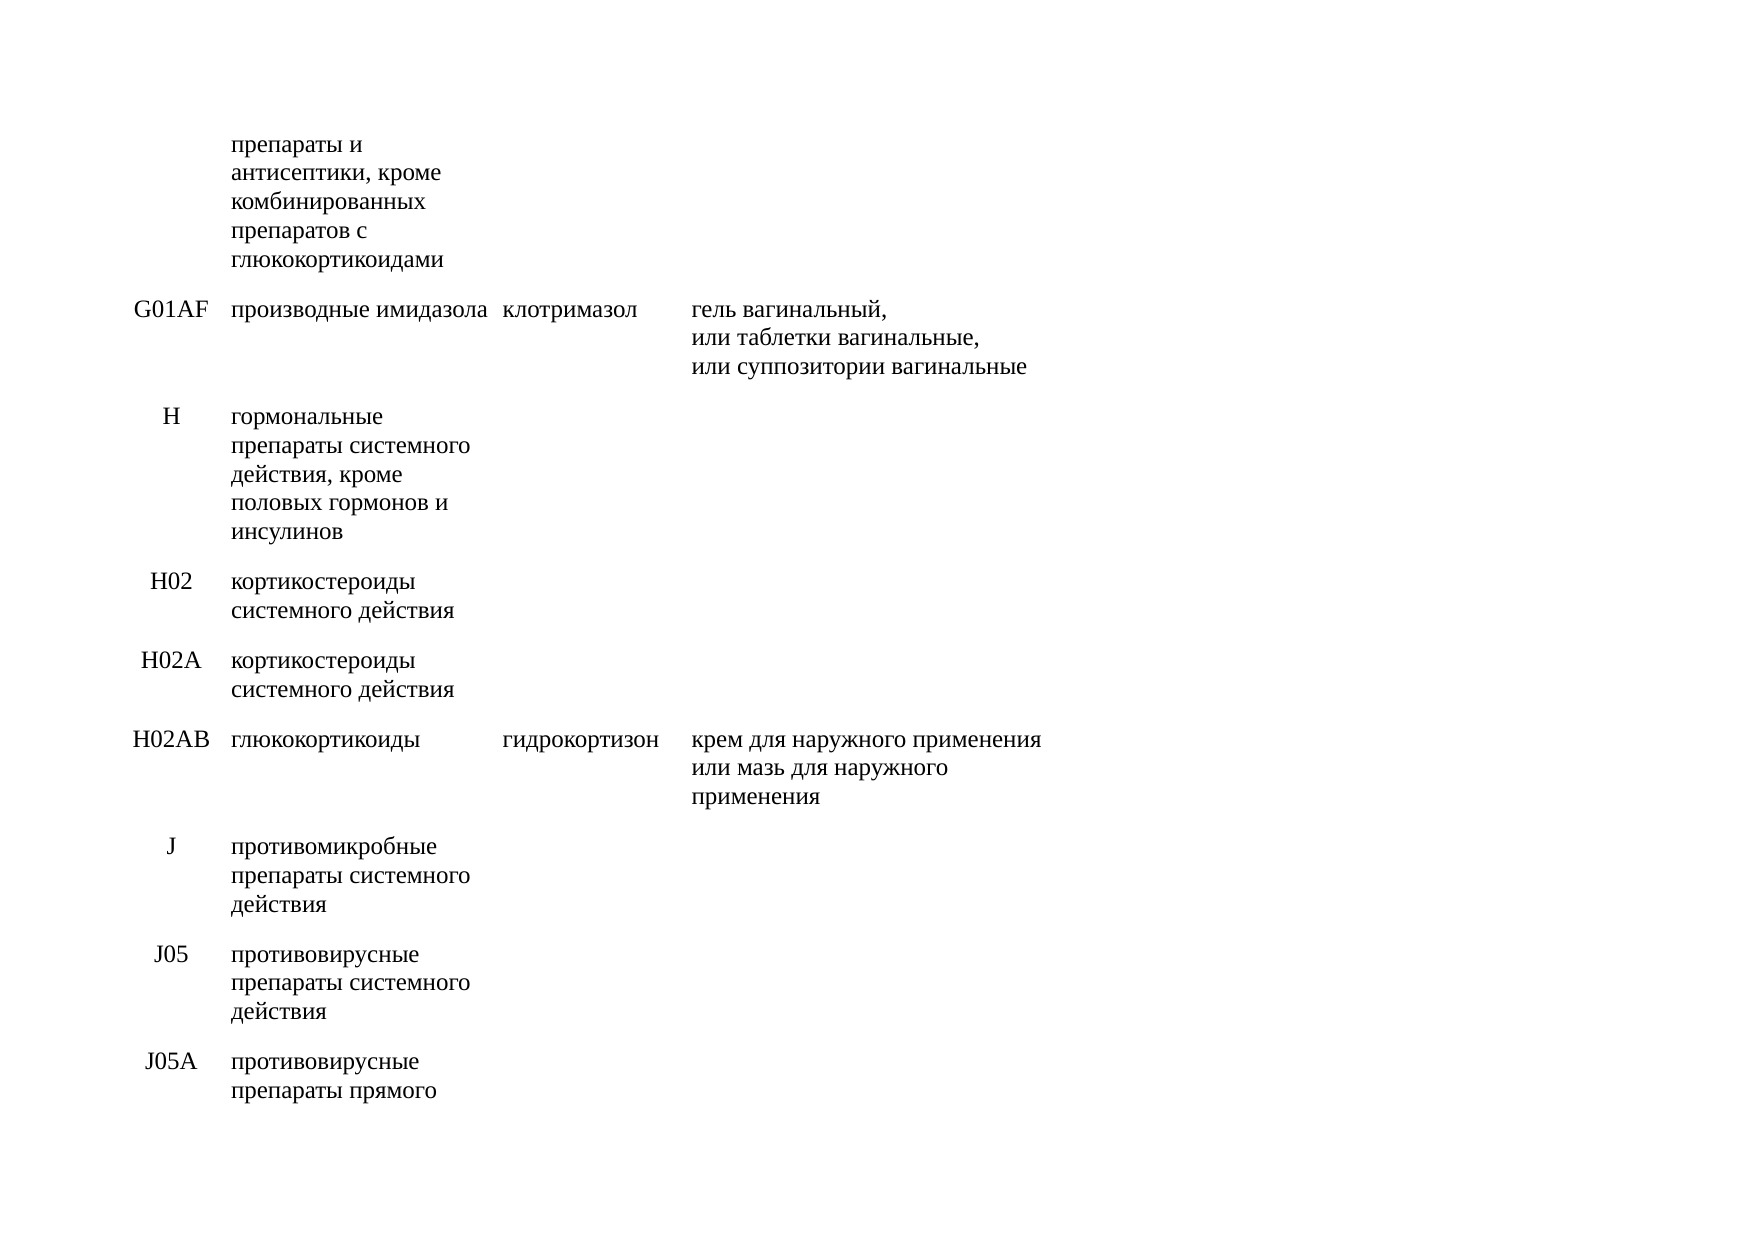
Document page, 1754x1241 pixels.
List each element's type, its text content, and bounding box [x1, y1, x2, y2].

table_cell крем для наружного применения или мазь для наружного применения [685, 713, 1063, 821]
table_cell глюкокортикоиды [224, 713, 496, 821]
table_cell J05 [118, 928, 224, 1036]
table_cell противовирусные препараты прямого [224, 1036, 496, 1114]
table_cell производные имидазола [224, 283, 496, 391]
table_cell [496, 391, 685, 556]
table_cell H02A [118, 634, 224, 713]
table_cell J [118, 821, 224, 928]
table_cell H02AB [118, 713, 224, 821]
table_cell гель вагинальный, или таблетки вагинальные, или суппозитории вагинальные [685, 283, 1063, 391]
table_cell гормональные препараты системного действия, кроме половых гормонов и инсулинов [224, 391, 496, 556]
table_cell [496, 1036, 685, 1114]
table_cell [685, 556, 1063, 634]
table_cell [118, 118, 224, 283]
table_cell [496, 634, 685, 713]
table_cell G01AF [118, 283, 224, 391]
table_cell противомикробные препараты системного действия [224, 821, 496, 928]
table_cell J05A [118, 1036, 224, 1114]
table_cell H [118, 391, 224, 556]
table_cell кортикостероиды системного действия [224, 634, 496, 713]
table_cell препараты и антисептики, кроме комбинированных препаратов с глюкокортикоидами [224, 118, 496, 283]
table_cell гидрокортизон [496, 713, 685, 821]
table_cell [496, 556, 685, 634]
table_cell противовирусные препараты системного действия [224, 928, 496, 1036]
table_cell [685, 821, 1063, 928]
table_cell [496, 118, 685, 283]
table_cell [685, 118, 1063, 283]
table_cell кортикостероиды системного действия [224, 556, 496, 634]
table_cell [496, 821, 685, 928]
table_cell [685, 391, 1063, 556]
table_cell [496, 928, 685, 1036]
table_cell клотримазол [496, 283, 685, 391]
table_cell [685, 634, 1063, 713]
table_cell [685, 1036, 1063, 1114]
table_cell [685, 928, 1063, 1036]
table_cell H02 [118, 556, 224, 634]
